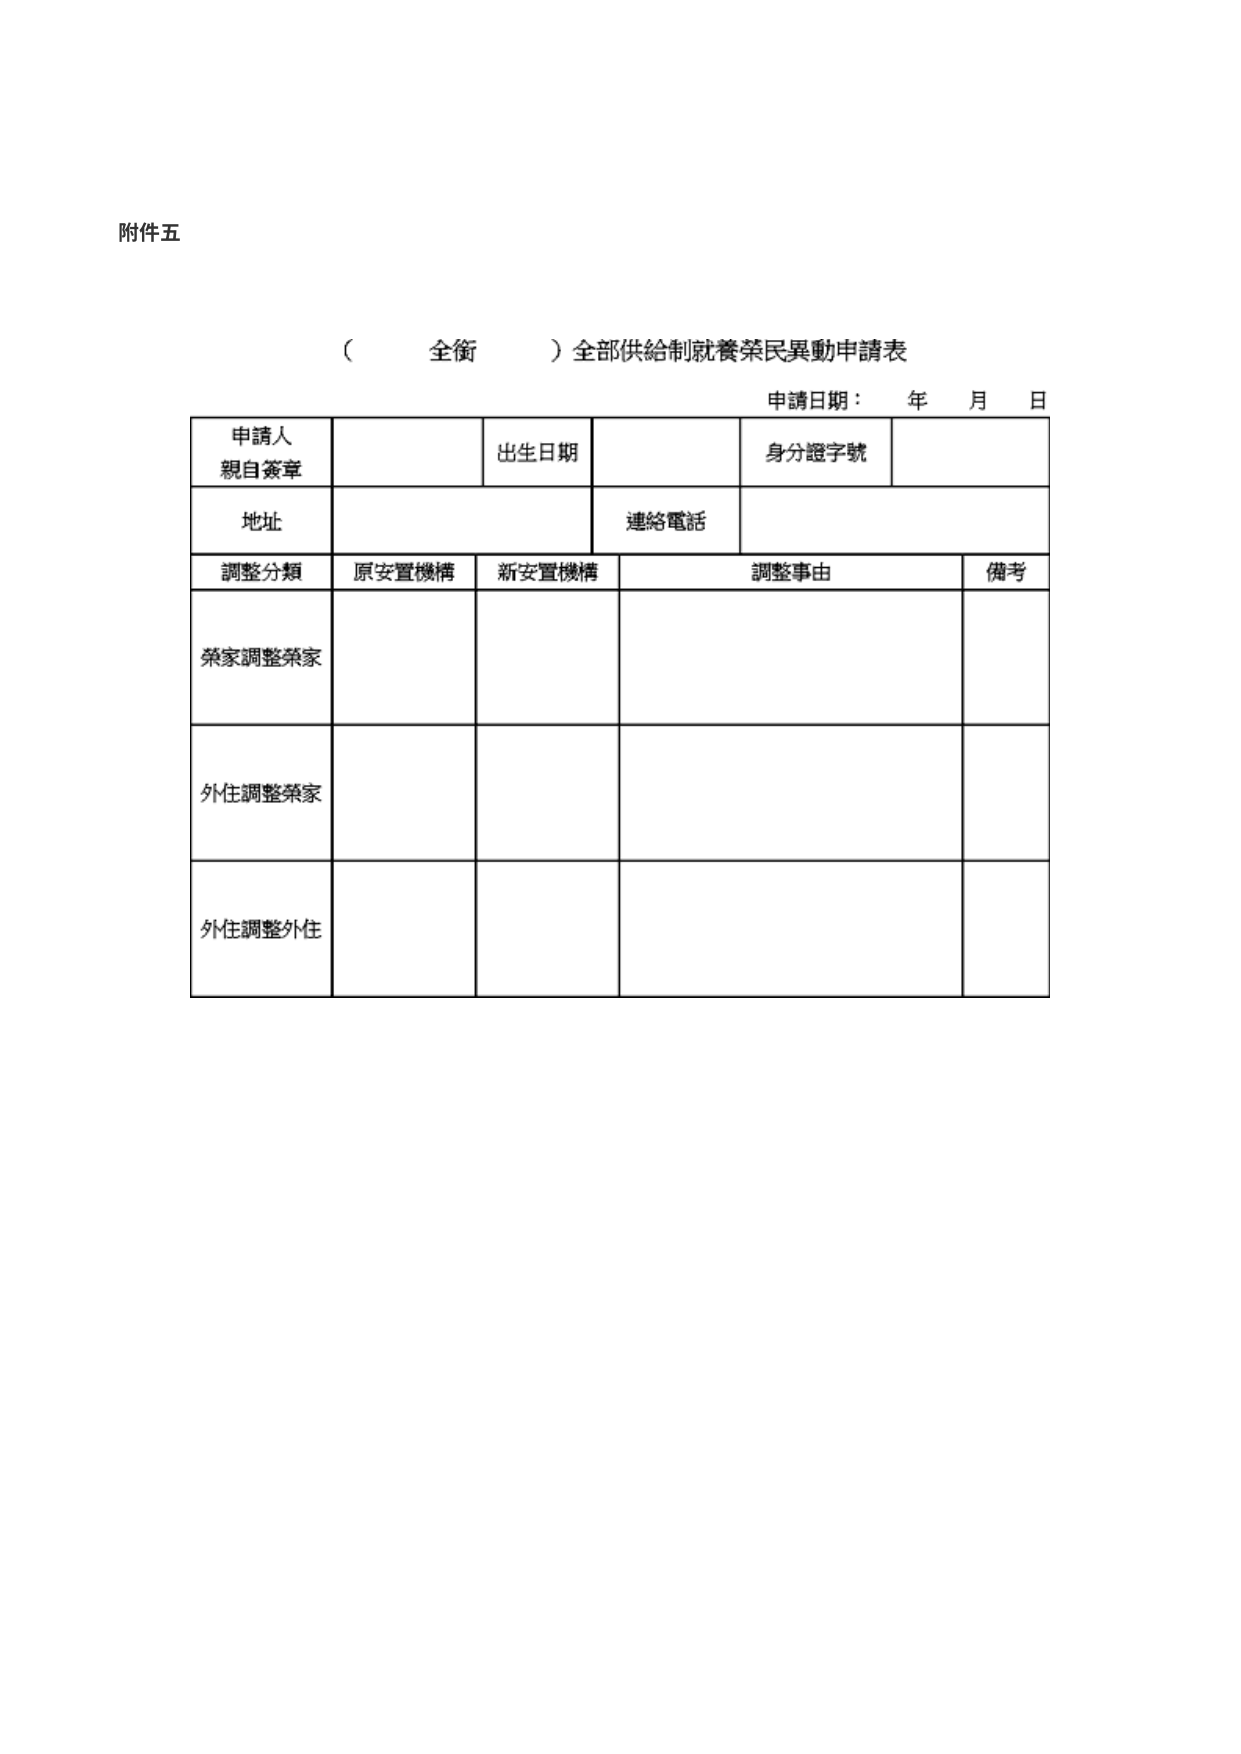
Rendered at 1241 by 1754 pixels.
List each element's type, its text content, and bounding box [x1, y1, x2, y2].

text 附件五 [118, 189, 1122, 252]
